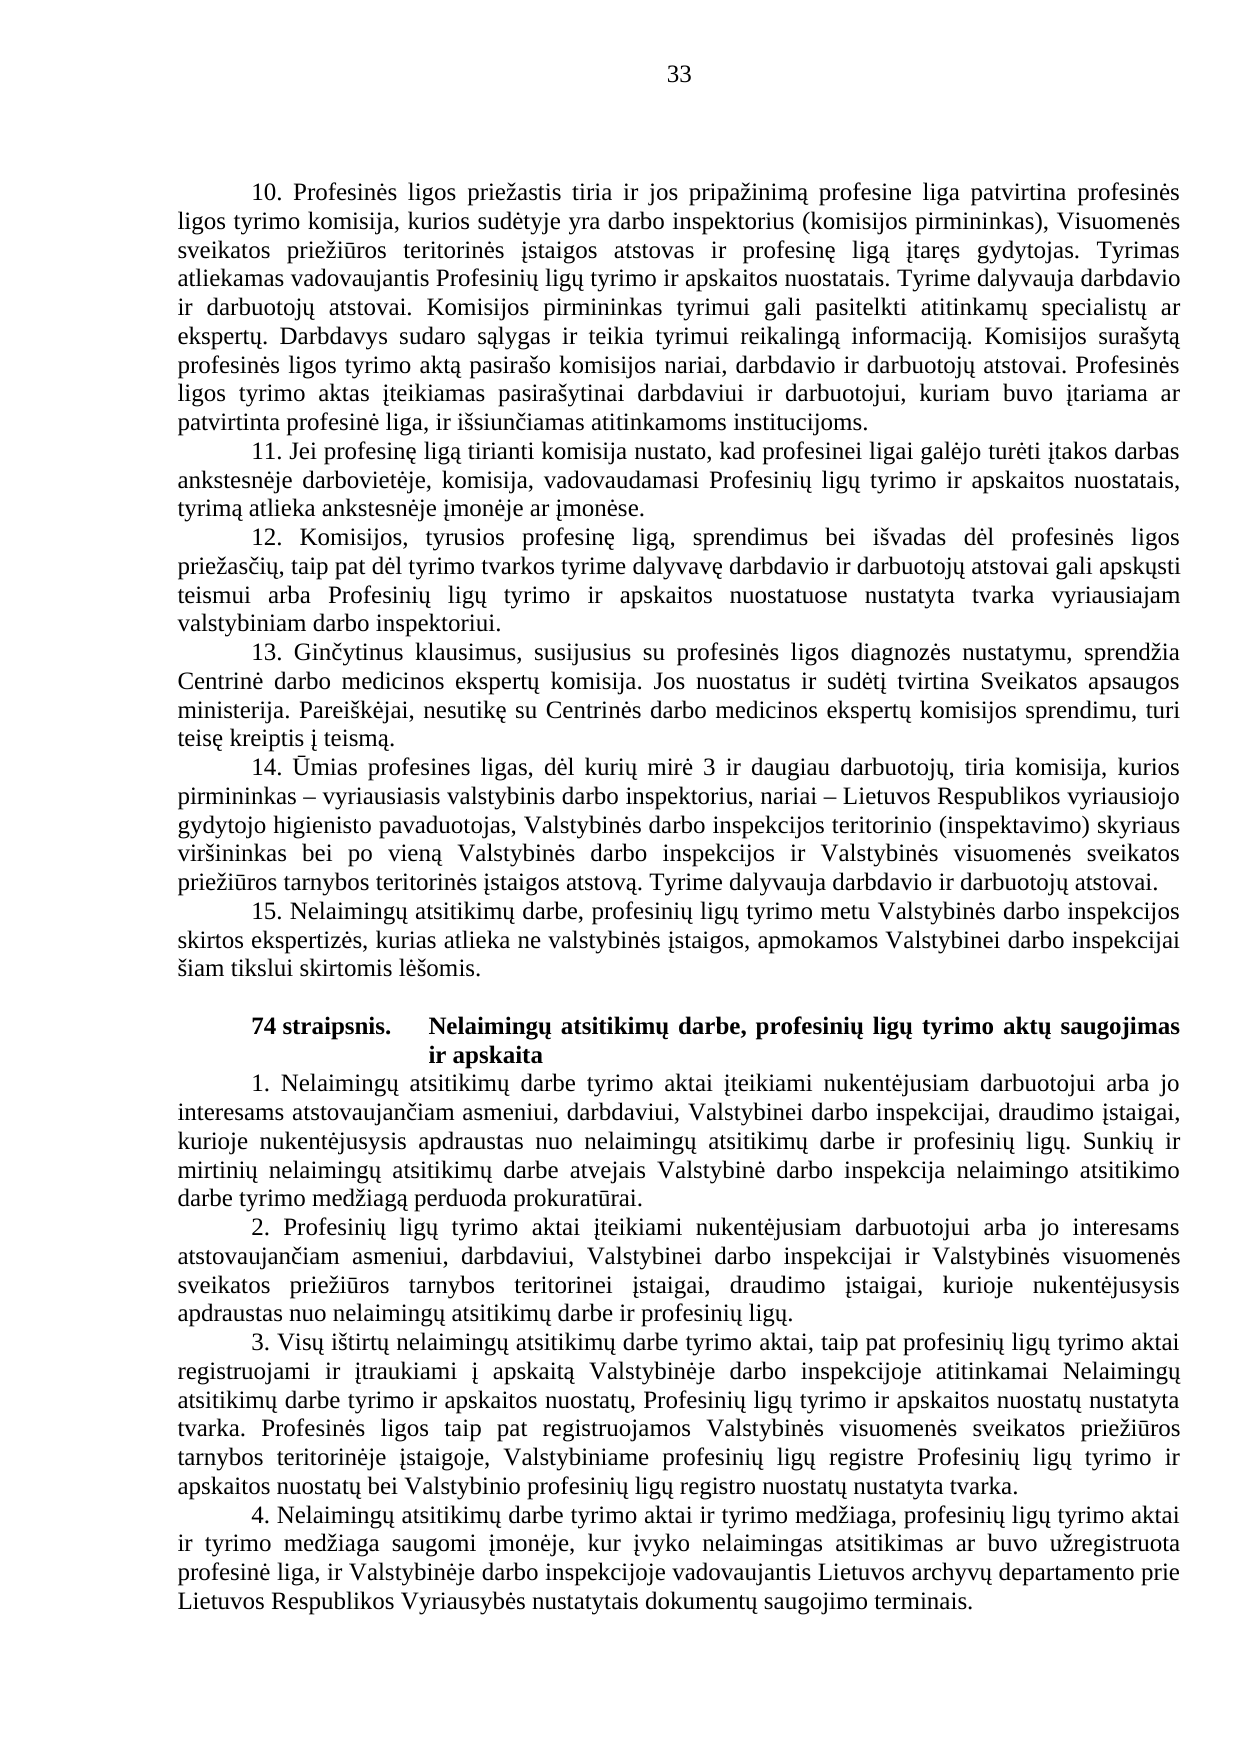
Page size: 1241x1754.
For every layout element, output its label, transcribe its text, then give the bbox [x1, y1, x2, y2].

text 12. Komisijos, tyrusios profesinę ligą, sprendimus bei išvadas dėl profesinės ligos priežasčių, taip pat dėl tyrimo tvarkos tyrime dalyvavę darbdavio ir darbuotojų atstovai gali apskųsti teismui arba Profesinių ligų tyrimo ir apskaitos nuostatuose nustatyta tvarka vyriausiajam valstybiniam darbo inspektoriui. [177, 522, 1181, 637]
text 15. Nelaimingų atsitikimų darbe, profesinių ligų tyrimo metu Valstybinės darbo inspekcijos skirtos ekspertizės, kurias atlieka ne valstybinės įstaigos, apmokamos Valstybinei darbo inspekcijai šiam tikslui skirtomis lėšomis. [177, 896, 1181, 982]
text 14. Ūmias profesines ligas, dėl kurių mirė 3 ir daugiau darbuotojų, tiria komisija, kurios pirmininkas – vyriausiasis valstybinis darbo inspektorius, nariai – Lietuvos Respublikos vyriausiojo gydytojo higienisto pavaduotojas, Valstybinės darbo inspekcijos teritorinio (inspektavimo) skyriaus viršininkas bei po vieną Valstybinės darbo inspekcijos ir Valstybinės visuomenės sveikatos priežiūros tarnybos teritorinės įstaigos atstovą. Tyrime dalyvauja darbdavio ir darbuotojų atstovai. [177, 752, 1181, 896]
text 74 straipsnis. Nelaimingų atsitikimų darbe, profesinių ligų tyrimo aktų saugojimas ir apskaita [251, 1011, 1181, 1068]
text 11. Jei profesinę ligą tirianti komisija nustato, kad profesinei ligai galėjo turėti įtakos darbas ankstesnėje darbovietėje, komisija, vadovaudamasi Profesinių ligų tyrimo ir apskaitos nuostatais, tyrimą atlieka ankstesnėje įmonėje ar įmonėse. [177, 436, 1181, 522]
text 13. Ginčytinus klausimus, susijusius su profesinės ligos diagnozės nustatymu, sprendžia Centrinė darbo medicinos ekspertų komisija. Jos nuostatus ir sudėtį tvirtina Sveikatos apsaugos ministerija. Pareiškėjai, nesutikę su Centrinės darbo medicinos ekspertų komisijos sprendimu, turi teisę kreiptis į teismą. [177, 637, 1181, 752]
text 4. Nelaimingų atsitikimų darbe tyrimo aktai ir tyrimo medžiaga, profesinių ligų tyrimo aktai ir tyrimo medžiaga saugomi įmonėje, kur įvyko nelaimingas atsitikimas ar buvo užregistruota profesinė liga, ir Valstybinėje darbo inspekcijoje vadovaujantis Lietuvos archyvų departamento prie Lietuvos Respublikos Vyriausybės nustatytais dokumentų saugojimo terminais. [177, 1500, 1181, 1615]
text 2. Profesinių ligų tyrimo aktai įteikiami nukentėjusiam darbuotojui arba jo interesams atstovaujančiam asmeniui, darbdaviui, Valstybinei darbo inspekcijai ir Valstybinės visuomenės sveikatos priežiūros tarnybos teritorinei įstaigai, draudimo įstaigai, kurioje nukentėjusysis apdraustas nuo nelaimingų atsitikimų darbe ir profesinių ligų. [177, 1212, 1181, 1327]
text 1. Nelaimingų atsitikimų darbe tyrimo aktai įteikiami nukentėjusiam darbuotojui arba jo interesams atstovaujančiam asmeniui, darbdaviui, Valstybinei darbo inspekcijai, draudimo įstaigai, kurioje nukentėjusysis apdraustas nuo nelaimingų atsitikimų darbe ir profesinių ligų. Sunkių ir mirtinių nelaimingų atsitikimų darbe atvejais Valstybinė darbo inspekcija nelaimingo atsitikimo darbe tyrimo medžiagą perduoda prokuratūrai. [177, 1068, 1181, 1212]
text 10. Profesinės ligos priežastis tiria ir jos pripažinimą profesine liga patvirtina profesinės ligos tyrimo komisija, kurios sudėtyje yra darbo inspektorius (komisijos pirmininkas), Visuomenės sveikatos priežiūros teritorinės įstaigos atstovas ir profesinę ligą įtaręs gydytojas. Tyrimas atliekamas vadovaujantis Profesinių ligų tyrimo ir apskaitos nuostatais. Tyrime dalyvauja darbdavio ir darbuotojų atstovai. Komisijos pirmininkas tyrimui gali pasitelkti atitinkamų specialistų ar ekspertų. Darbdavys sudaro sąlygas ir teikia tyrimui reikalingą informaciją. Komisijos surašytą profesinės ligos tyrimo aktą pasirašo komisijos nariai, darbdavio ir darbuotojų atstovai. Profesinės ligos tyrimo aktas įteikiamas pasirašytinai darbdaviui ir darbuotojui, kuriam buvo įtariama ar patvirtinta profesinė liga, ir išsiunčiamas atitinkamoms institucijoms. [177, 177, 1181, 436]
text 3. Visų ištirtų nelaimingų atsitikimų darbe tyrimo aktai, taip pat profesinių ligų tyrimo aktai registruojami ir įtraukiami į apskaitą Valstybinėje darbo inspekcijoje atitinkamai Nelaimingų atsitikimų darbe tyrimo ir apskaitos nuostatų, Profesinių ligų tyrimo ir apskaitos nuostatų nustatyta tvarka. Profesinės ligos taip pat registruojamos Valstybinės visuomenės sveikatos priežiūros tarnybos teritorinėje įstaigoje, Valstybiniame profesinių ligų registre Profesinių ligų tyrimo ir apskaitos nuostatų bei Valstybinio profesinių ligų registro nuostatų nustatyta tvarka. [177, 1327, 1181, 1500]
